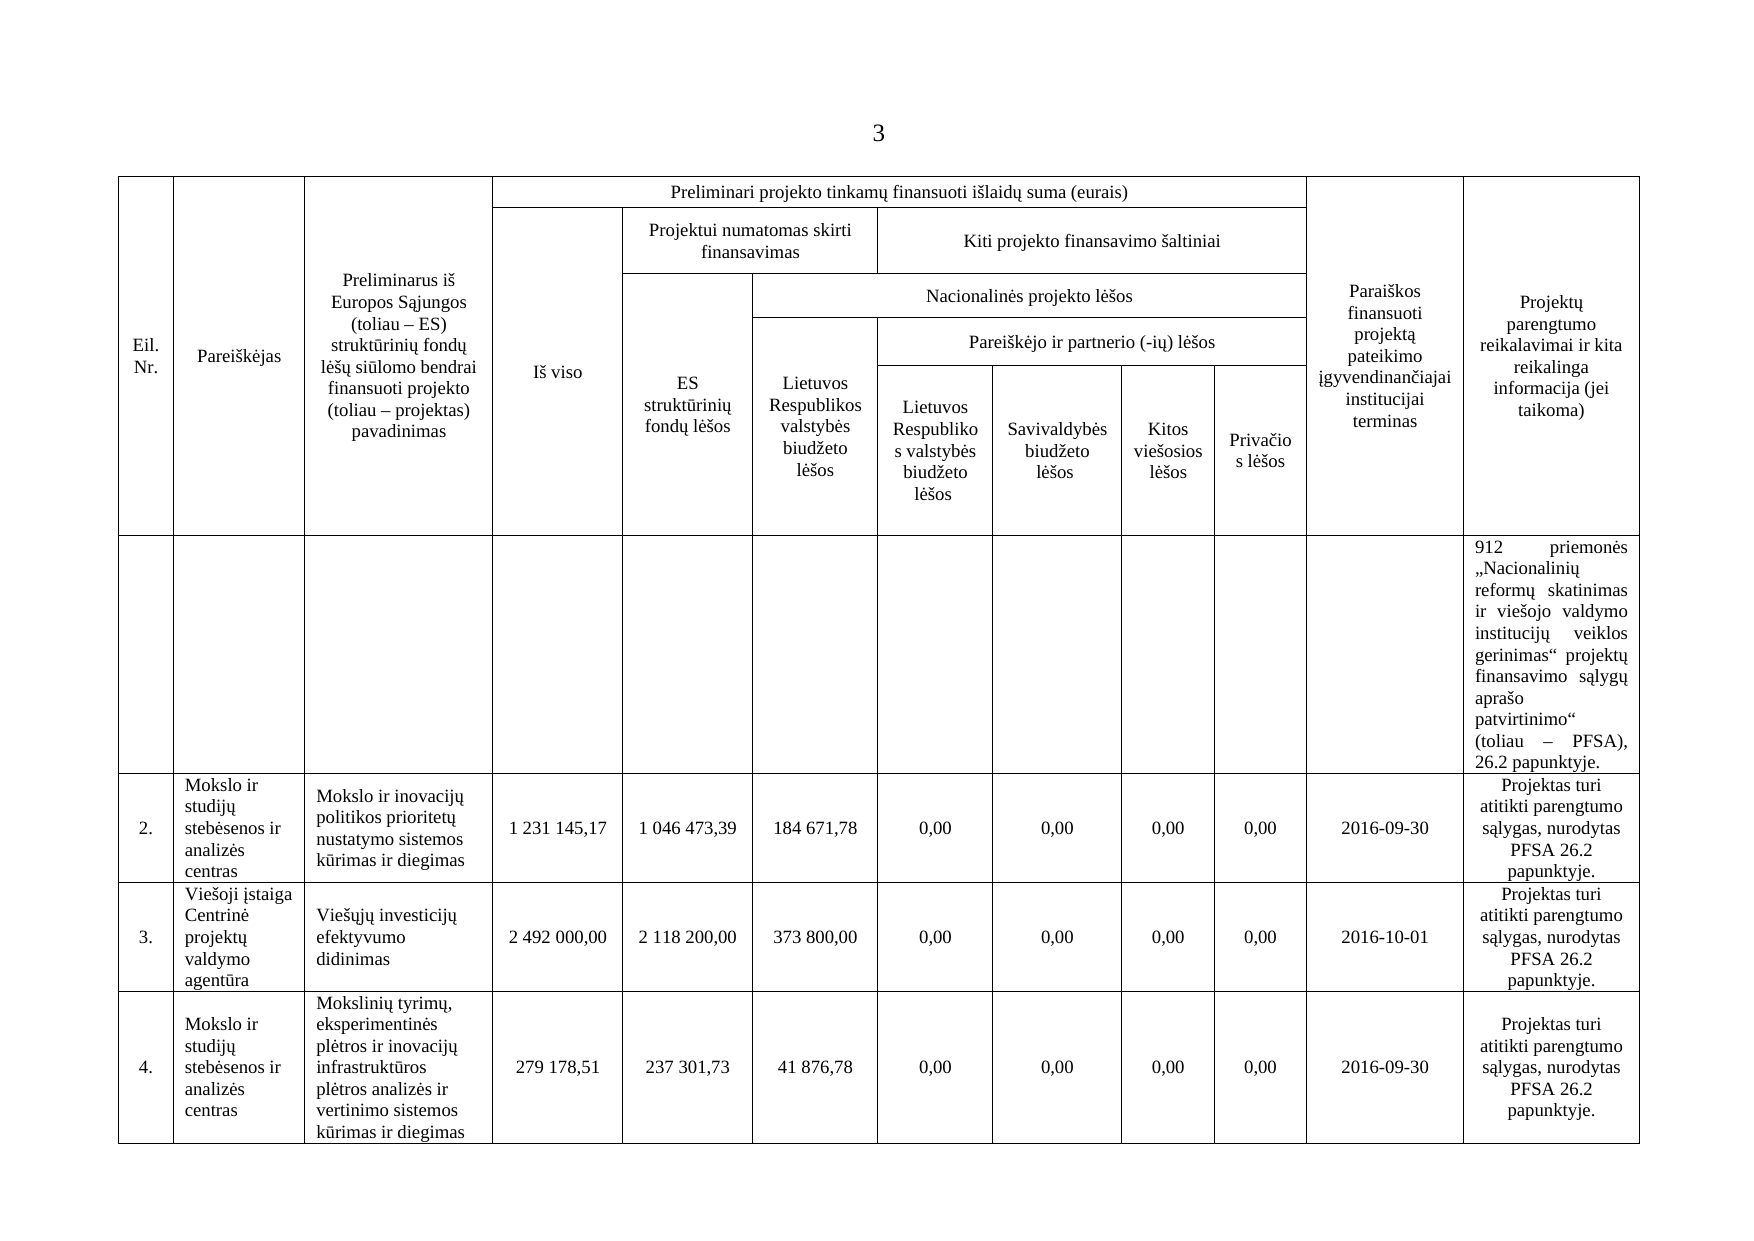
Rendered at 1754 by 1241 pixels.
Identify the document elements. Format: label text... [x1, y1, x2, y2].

table_cell 0,00 [878, 883, 992, 991]
table_cell Nacionalinės projekto lėšos [753, 274, 1306, 317]
table_cell Kiti projekto finansavimo šaltiniai [878, 208, 1306, 273]
table_header Eil. Nr. [119, 177, 173, 534]
table_cell [119, 536, 173, 773]
table_cell 0,00 [878, 774, 992, 882]
table_cell 279 178,51 [493, 992, 622, 1142]
table_cell Viešoji įstaiga Centrinė projektų valdymo agentūra [174, 883, 304, 991]
table_cell 184 671,78 [753, 774, 877, 882]
table_cell [1122, 536, 1214, 773]
table_cell 0,00 [1215, 883, 1306, 991]
table_cell Lietuvos Respublikos valstybės biudžeto lėšos [753, 318, 877, 534]
table_cell [493, 536, 622, 773]
table_cell Iš viso [493, 208, 622, 534]
table_cell 0,00 [1122, 992, 1214, 1142]
table_cell 2016-09-30 [1307, 774, 1463, 882]
table_cell 2016-10-01 [1307, 883, 1463, 991]
table_cell 0,00 [993, 992, 1121, 1142]
table_header Paraiškos finansuoti projektą pateikimo įgyvendinančiajai institucijai terminas [1307, 177, 1463, 534]
table_cell [993, 536, 1121, 773]
table_cell [305, 536, 492, 773]
table_cell Mokslinių tyrimų, eksperimentinės plėtros ir inovacijų infrastruktūros plėtros analizės ir vertinimo sistemos kūrimas ir diegimas [305, 992, 492, 1142]
table_cell 4. [119, 992, 173, 1142]
table_cell Kitos viešosios lėšos [1122, 366, 1214, 534]
table_cell 237 301,73 [623, 992, 752, 1142]
table_cell 0,00 [993, 883, 1121, 991]
table_cell Projektui numatomas skirti finansavimas [623, 208, 877, 273]
table_cell 0,00 [1215, 992, 1306, 1142]
table_cell [1215, 536, 1306, 773]
table_cell [753, 536, 877, 773]
table_cell 1 231 145,17 [493, 774, 622, 882]
table_header Preliminari projekto tinkamų finansuoti išlaidų suma (eurais) [493, 177, 1306, 207]
table_cell 373 800,00 [753, 883, 877, 991]
table_cell Savivaldybės biudžeto lėšos [993, 366, 1121, 534]
table_cell Pareiškėjo ir partnerio (-ių) lėšos [878, 318, 1306, 365]
table_cell 3. [119, 883, 173, 991]
table_cell Viešųjų investicijų efektyvumo didinimas [305, 883, 492, 991]
table_cell Projektas turi atitikti parengtumo sąlygas, nurodytas PFSA 26.2 papunktyje. [1464, 992, 1639, 1142]
table_cell 0,00 [878, 992, 992, 1142]
table_cell 0,00 [993, 774, 1121, 882]
table_header Projektų parengtumo reikalavimai ir kita reikalinga informacija (jei taikoma) [1464, 177, 1639, 534]
table_header Preliminarus iš Europos Sąjungos (toliau – ES) struktūrinių fondų lėšų siūlomo bendrai finansuoti projekto (toliau – projektas) pavadinimas [305, 177, 492, 534]
table_cell Mokslo ir inovacijų politikos prioritetų nustatymo sistemos kūrimas ir diegimas [305, 774, 492, 882]
table_cell 0,00 [1122, 774, 1214, 882]
table_cell Projektas turi atitikti parengtumo sąlygas, nurodytas PFSA 26.2 papunktyje. [1464, 883, 1639, 991]
table_cell 0,00 [1215, 774, 1306, 882]
table_cell 2. [119, 774, 173, 882]
table_cell Lietuvos Respublikos valstybės biudžeto lėšos [878, 366, 992, 534]
table_cell [878, 536, 992, 773]
table_cell 912 priemonės „Nacionalinių reformų skatinimas ir viešojo valdymo institucijų veiklos gerinimas“ projektų finansavimo sąlygų aprašo patvirtinimo“ (toliau – PFSA), 26.2 papunktyje. [1464, 536, 1639, 773]
table_cell 41 876,78 [753, 992, 877, 1142]
table_cell Projektas turi atitikti parengtumo sąlygas, nurodytas PFSA 26.2 papunktyje. [1464, 774, 1639, 882]
table_cell Privačios lėšos [1215, 366, 1306, 534]
table_cell [1307, 536, 1463, 773]
table_header Pareiškėjas [174, 177, 304, 534]
table_cell 2 118 200,00 [623, 883, 752, 991]
table_cell 0,00 [1122, 883, 1214, 991]
table_cell ES struktūrinių fondų lėšos [623, 274, 752, 534]
table_cell [174, 536, 304, 773]
table_cell [623, 536, 752, 773]
table_cell 1 046 473,39 [623, 774, 752, 882]
table_cell 2 492 000,00 [493, 883, 622, 991]
table_cell Mokslo ir studijų stebėsenos ir analizės centras [174, 992, 304, 1142]
table_cell Mokslo ir studijų stebėsenos ir analizės centras [174, 774, 304, 882]
table_cell 2016-09-30 [1307, 992, 1463, 1142]
